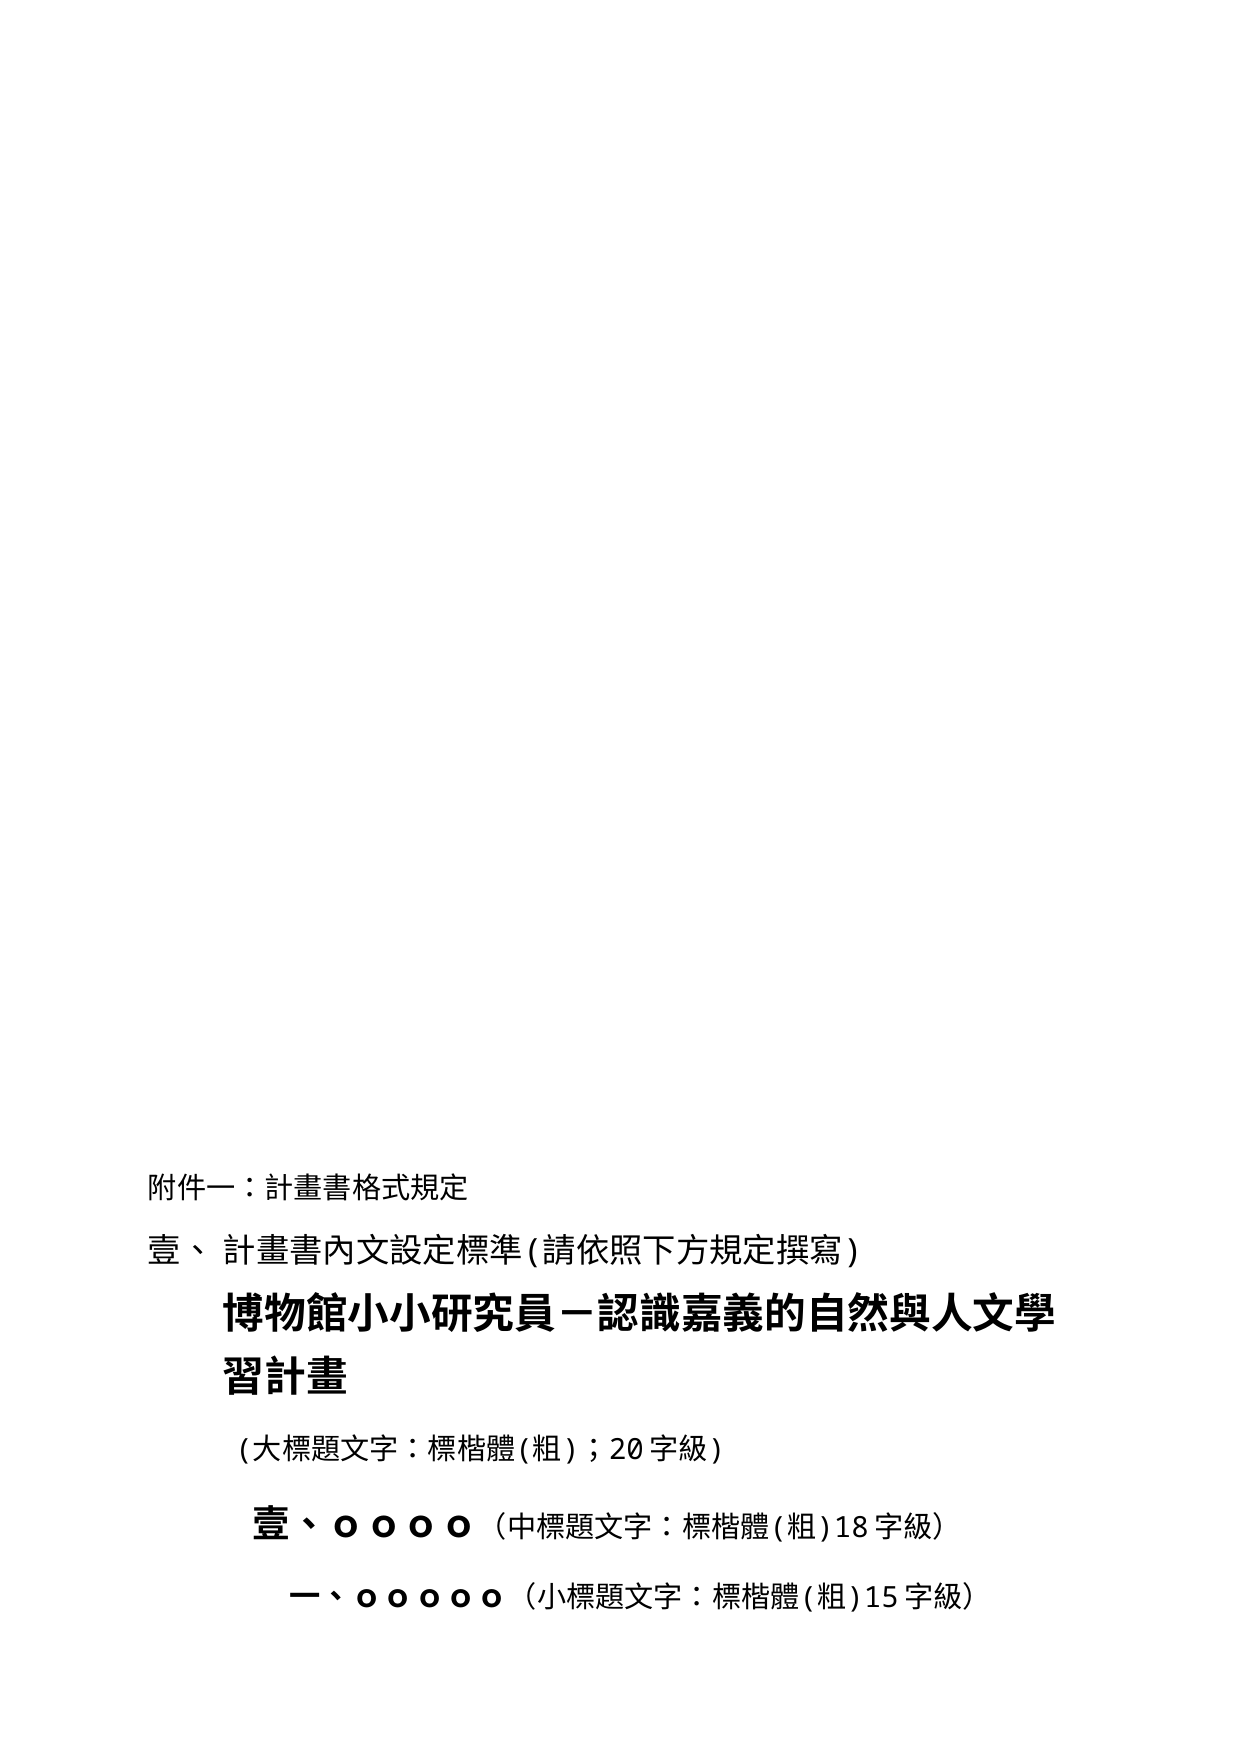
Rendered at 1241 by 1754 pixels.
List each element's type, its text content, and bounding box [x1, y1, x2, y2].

list 計畫書內文設定標準(請依照下方規定撰寫) [148, 1206, 1093, 1269]
text 附件一：計畫書格式規定 [148, 1144, 1093, 1206]
text 一、ｏｏｏｏｏ（小標題文字：標楷體(粗)15字級） [148, 1553, 1093, 1615]
text 博物館小小研究員－認識嘉義的自然與人文學習計畫 [223, 1269, 1093, 1394]
text (大標題文字：標楷體(粗)；20字級) [148, 1405, 1093, 1468]
text 壹、ｏｏｏｏ（中標題文字：標楷體(粗)18字級） [148, 1479, 1093, 1541]
